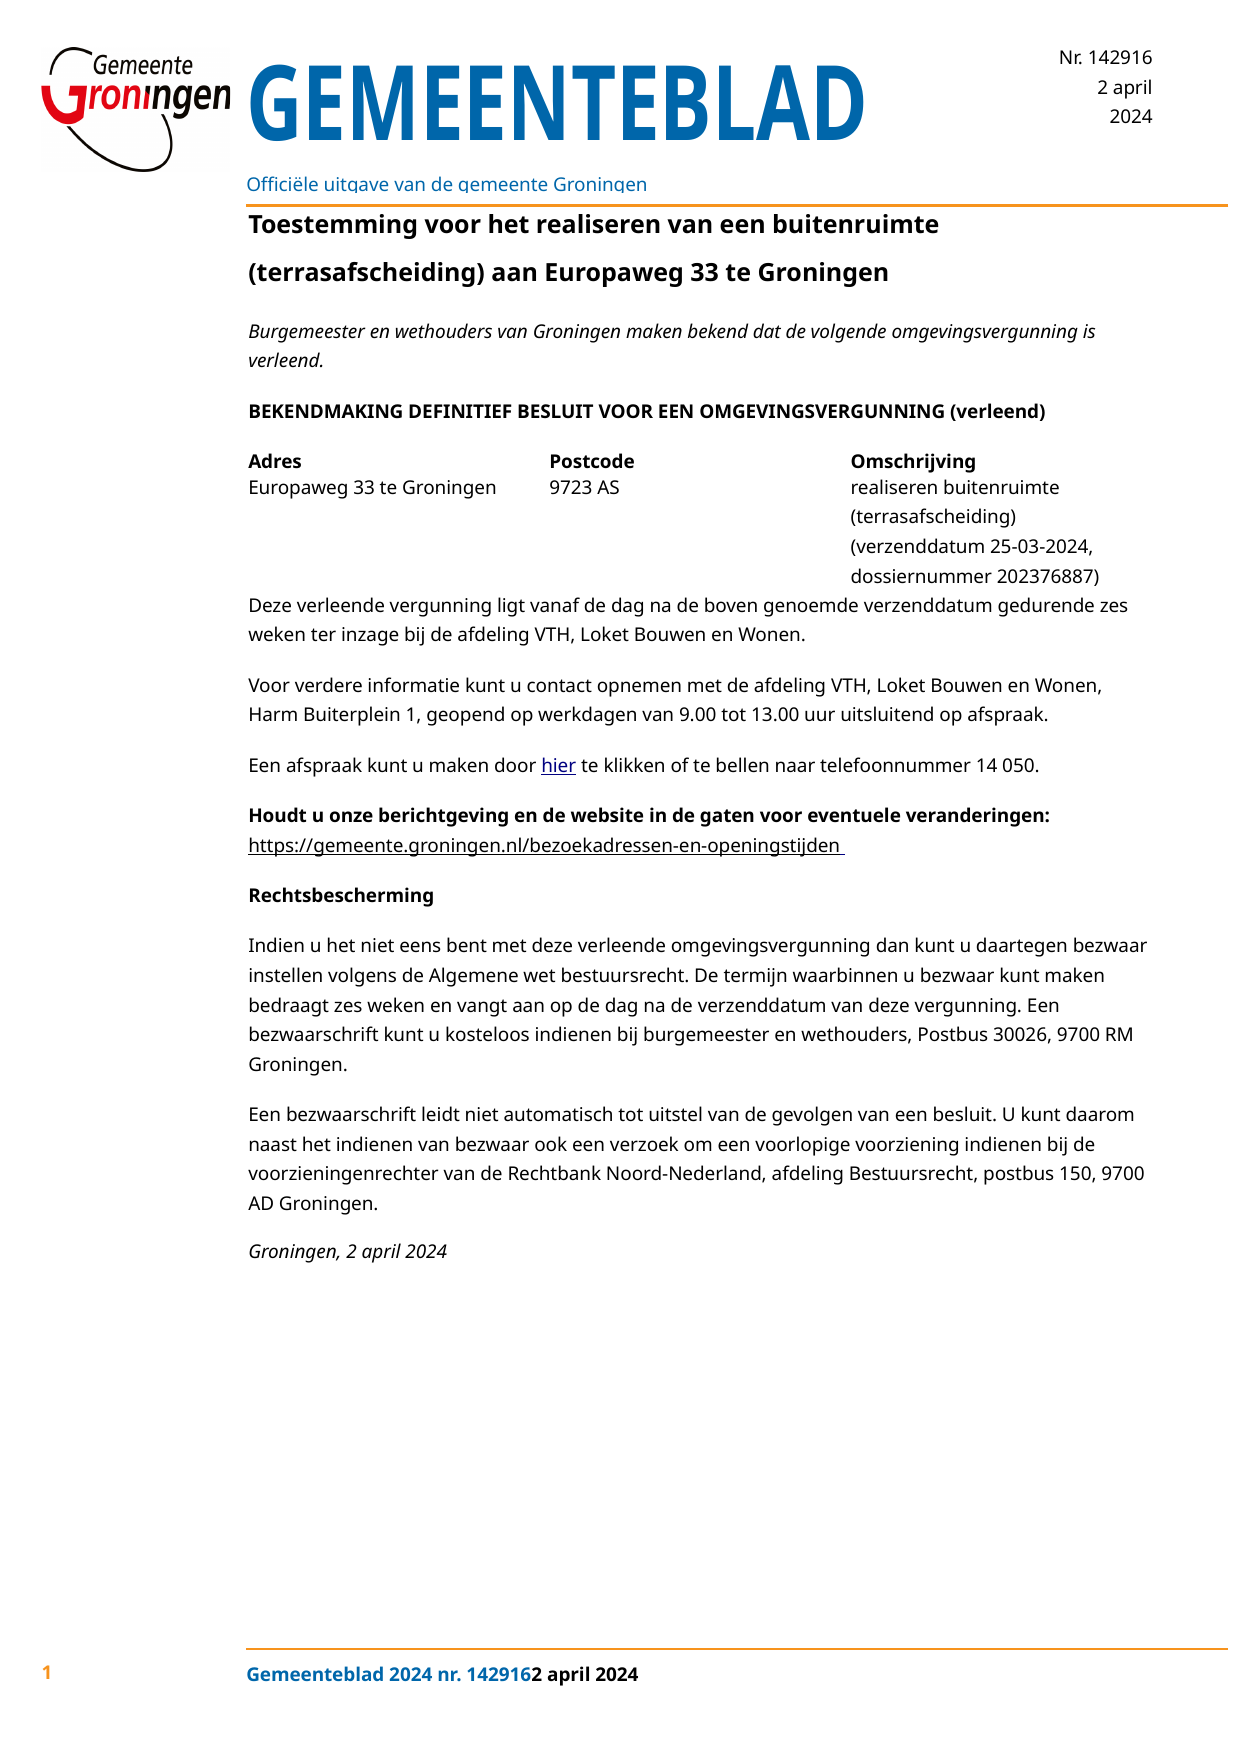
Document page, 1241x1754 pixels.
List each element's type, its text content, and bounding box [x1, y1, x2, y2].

picture [41, 47, 231, 172]
text Rechtsbescherming [248, 882, 1152, 908]
table_cell realiseren buitenruimte (terrasafscheiding) (verzenddatum 25-03-2024, dossiernummer 202376887) [850, 474, 1152, 589]
text Burgemeester en wethouders van Groningen maken bekend dat de volgende omgevingsvergunning is verleend. [248, 318, 1152, 373]
text Houdt u onze berichtgeving en de website in de gaten voor eventuele veranderingen: https://gemeente.groningen.nl/bezoekadressen-en-openingstijden [248, 802, 1152, 858]
text Een bezwaarschrift leidt niet automatisch tot uitstel van de gevolgen van een besluit. U kunt daarom naast het indienen van bezwaar ook een verzoek om een voorlopige voorziening indienen bij de voorzieningenrechter van de Rechtbank Noord-Nederland, afdeling Bestuursrecht, postbus 150, 9700 AD Groningen. [248, 1101, 1152, 1216]
table_header Adres [248, 449, 549, 474]
text Een afspraak kunt u maken door hier te klikken of te bellen naar telefoonnummer 14 050. [248, 752, 1152, 778]
table_header Postcode [549, 449, 850, 474]
text Toestemming voor het realiseren van een buitenruimte (terrasafscheiding) aan Europaweg 33 te Groningen [248, 207, 1152, 288]
table_cell 9723 AS [549, 474, 850, 589]
text Deze verleende vergunning ligt vanaf de dag na de boven genoemde verzenddatum gedurende zes weken ter inzage bij de afdeling VTH, Loket Bouwen en Wonen. [248, 592, 1152, 647]
table_header Omschrijving [850, 449, 1152, 474]
text Indien u het niet eens bent met deze verleende omgevingsvergunning dan kunt u daartegen bezwaar instellen volgens de Algemene wet bestuursrecht. De termijn waarbinnen u bezwaar kunt maken bedraagt zes weken en vangt aan op de dag na de verzenddatum van deze vergunning. Een bezwaarschrift kunt u kosteloos indienen bij burgemeester en wethouders, Postbus 30026, 9700 RM Groningen. [248, 933, 1152, 1077]
text BEKENDMAKING DEFINITIEF BESLUIT VOOR EEN OMGEVINGSVERGUNNING (verleend) [248, 398, 1152, 424]
text Voor verdere informatie kunt u contact opnemen met de afdeling VTH, Loket Bouwen en Wonen, Harm Buiterplein 1, geopend op werkdagen van 9.00 tot 13.00 uur uitsluitend op afspraak. [248, 672, 1152, 727]
text Groningen, 2 april 2024 [248, 1238, 1152, 1264]
table_cell Europaweg 33 te Groningen [248, 474, 549, 589]
